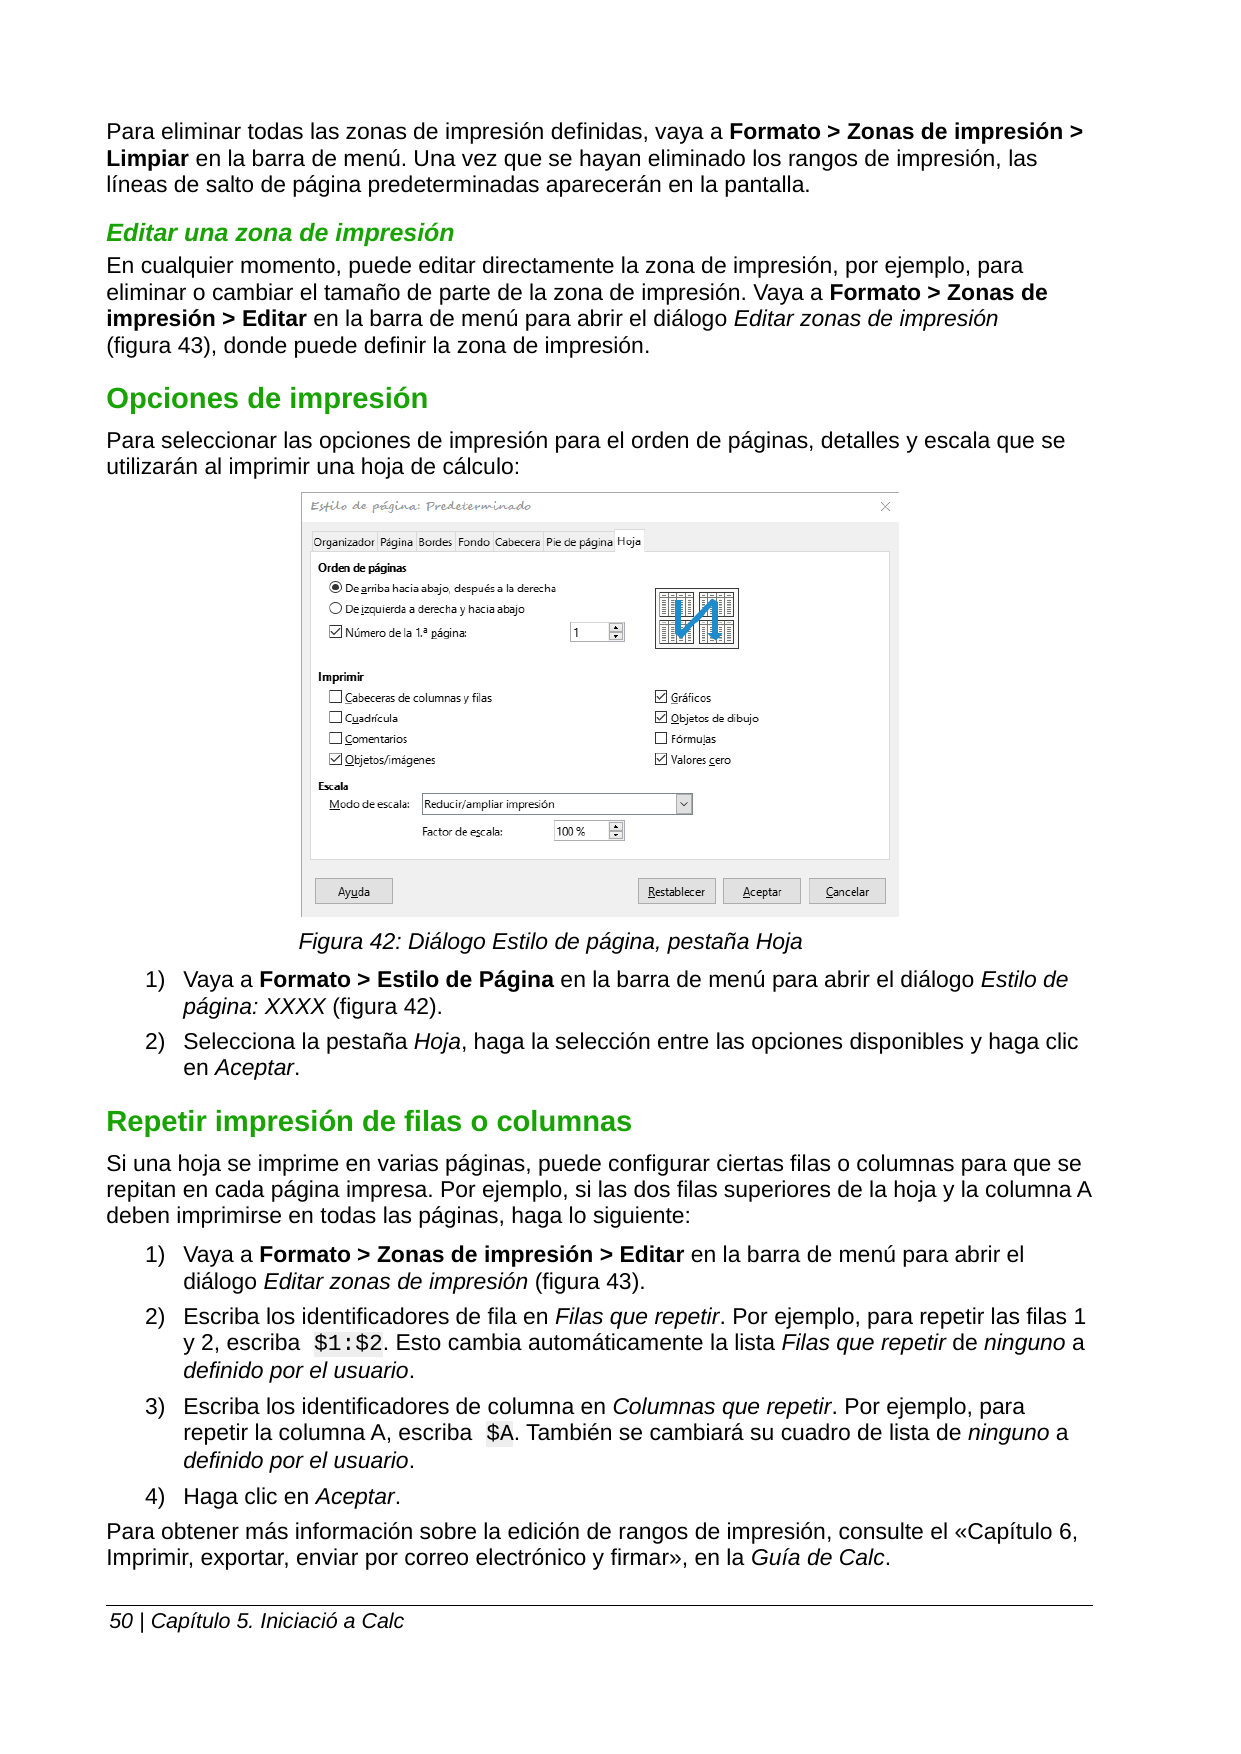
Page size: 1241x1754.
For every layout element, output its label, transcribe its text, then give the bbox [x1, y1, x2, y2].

picture [300, 492, 899, 917]
text Figura 42: Diálogo Estilo de página, pestaña Hoja [298, 928, 901, 954]
list Escriba los identificadores de fila en Filas que repetir. Por ejemplo, para repetir las filas 1 y 2, escriba $1:$2. Esto cambia automáticamente la lista Filas que repetir de ninguno a definido por el usuario. [165, 1303, 1093, 1384]
subtitle Repetir impresión de filas o columnas [106, 1104, 1093, 1138]
subtitle Editar una zona de impresión [106, 218, 1093, 247]
text Si una hoja se imprime en varias páginas, puede configurar ciertas filas o columnas para que se repitan en cada página impresa. Por ejemplo, si las dos filas superiores de la hoja y la columna A deben imprimirse en todas las páginas, haga lo siguiente: [106, 1150, 1093, 1229]
text Para eliminar todas las zonas de impresión definidas, vaya a Formato > Zonas de impresión > Limpiar en la barra de menú. Una vez que se hayan eliminado los rangos de impresión, las líneas de salto de página predeterminadas aparecerán en la pantalla. [106, 118, 1093, 197]
list Vaya a Formato > Estilo de Página en la barra de menú para abrir el diálogo Estilo de página: XXXX (figura 42). [165, 966, 1093, 1019]
list Haga clic en Aceptar. [165, 1483, 1093, 1509]
list Vaya a Formato > Zonas de impresión > Editar en la barra de menú para abrir el diálogo Editar zonas de impresión (figura 43). [165, 1241, 1093, 1294]
list Selecciona la pestaña Hoja, haga la selección entre las opciones disponibles y haga clic en Aceptar. [165, 1028, 1093, 1081]
list Escriba los identificadores de columna en Columnas que repetir. Por ejemplo, para repetir la columna A, escriba $A. También se cambiará su cuadro de lista de ninguno a definido por el usuario. [165, 1393, 1093, 1474]
text En cualquier momento, puede editar directamente la zona de impresión, por ejemplo, para eliminar o cambiar el tamaño de parte de la zona de impresión. Vaya a Formato > Zonas de impresión > Editar en la barra de menú para abrir el diálogo Editar zonas de impresión (figura 43), donde puede definir la zona de impresión. [106, 252, 1093, 358]
subtitle Opciones de impresión [106, 382, 1093, 415]
text Para obtener más información sobre la edición de rangos de impresión, consulte el «Capítulo 6, Imprimir, exportar, enviar por correo electrónico y firmar», en la Guía de Calc. [106, 1518, 1093, 1571]
list Para seleccionar las opciones de impresión para el orden de páginas, detalles y escala que se utilizarán al imprimir una hoja de cálculo: [106, 427, 1093, 479]
